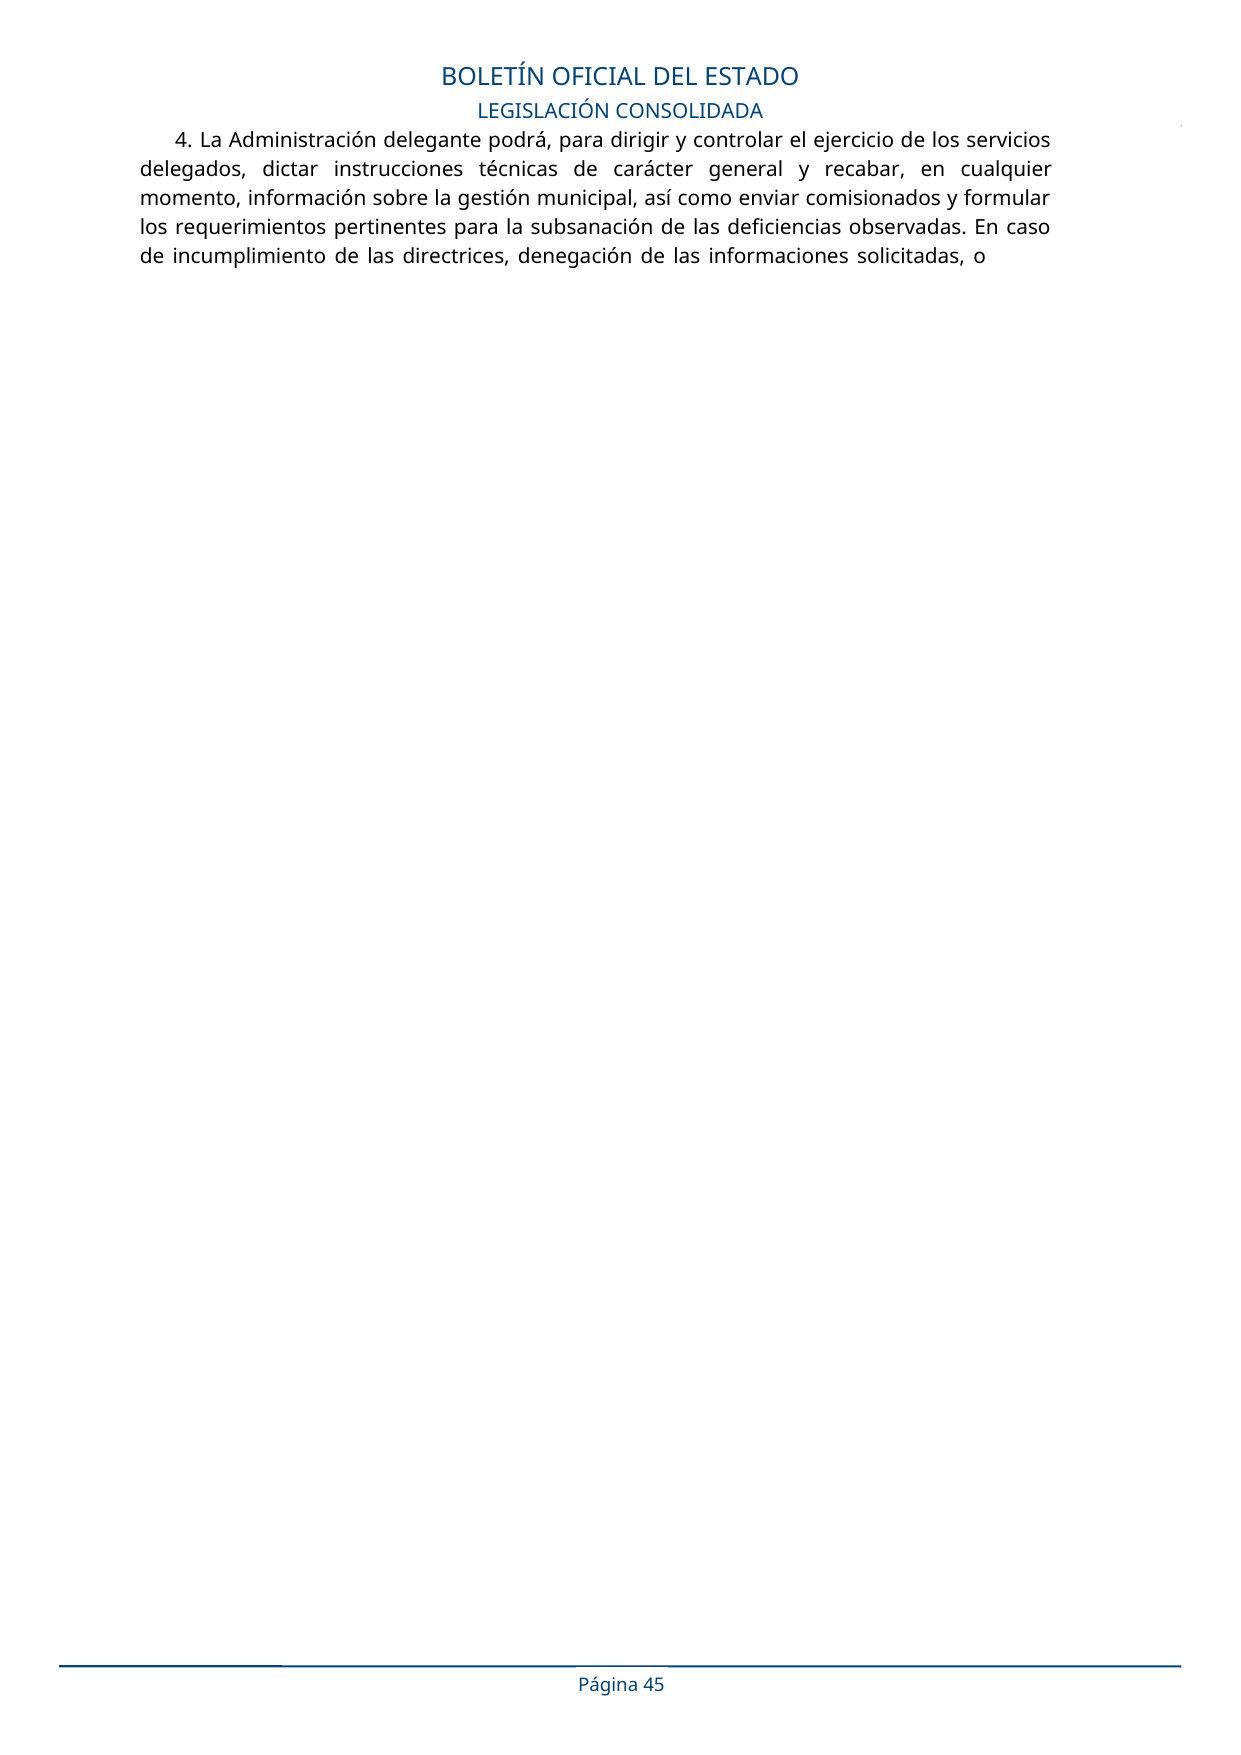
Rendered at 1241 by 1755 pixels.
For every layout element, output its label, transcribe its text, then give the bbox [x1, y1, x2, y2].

list La Administración delegante podrá, para dirigir y controlar el ejercicio de los servicios delegados, dictar instrucciones técnicas de carácter general y recabar, en cualquier momento, información sobre la gestión municipal, así como enviar comisionados y formular los requerimientos pertinentes para la subsanación de las deficiencias observadas. En caso de incumplimiento de las directrices, denegación de las informaciones solicitadas, o [139, 125, 1052, 269]
